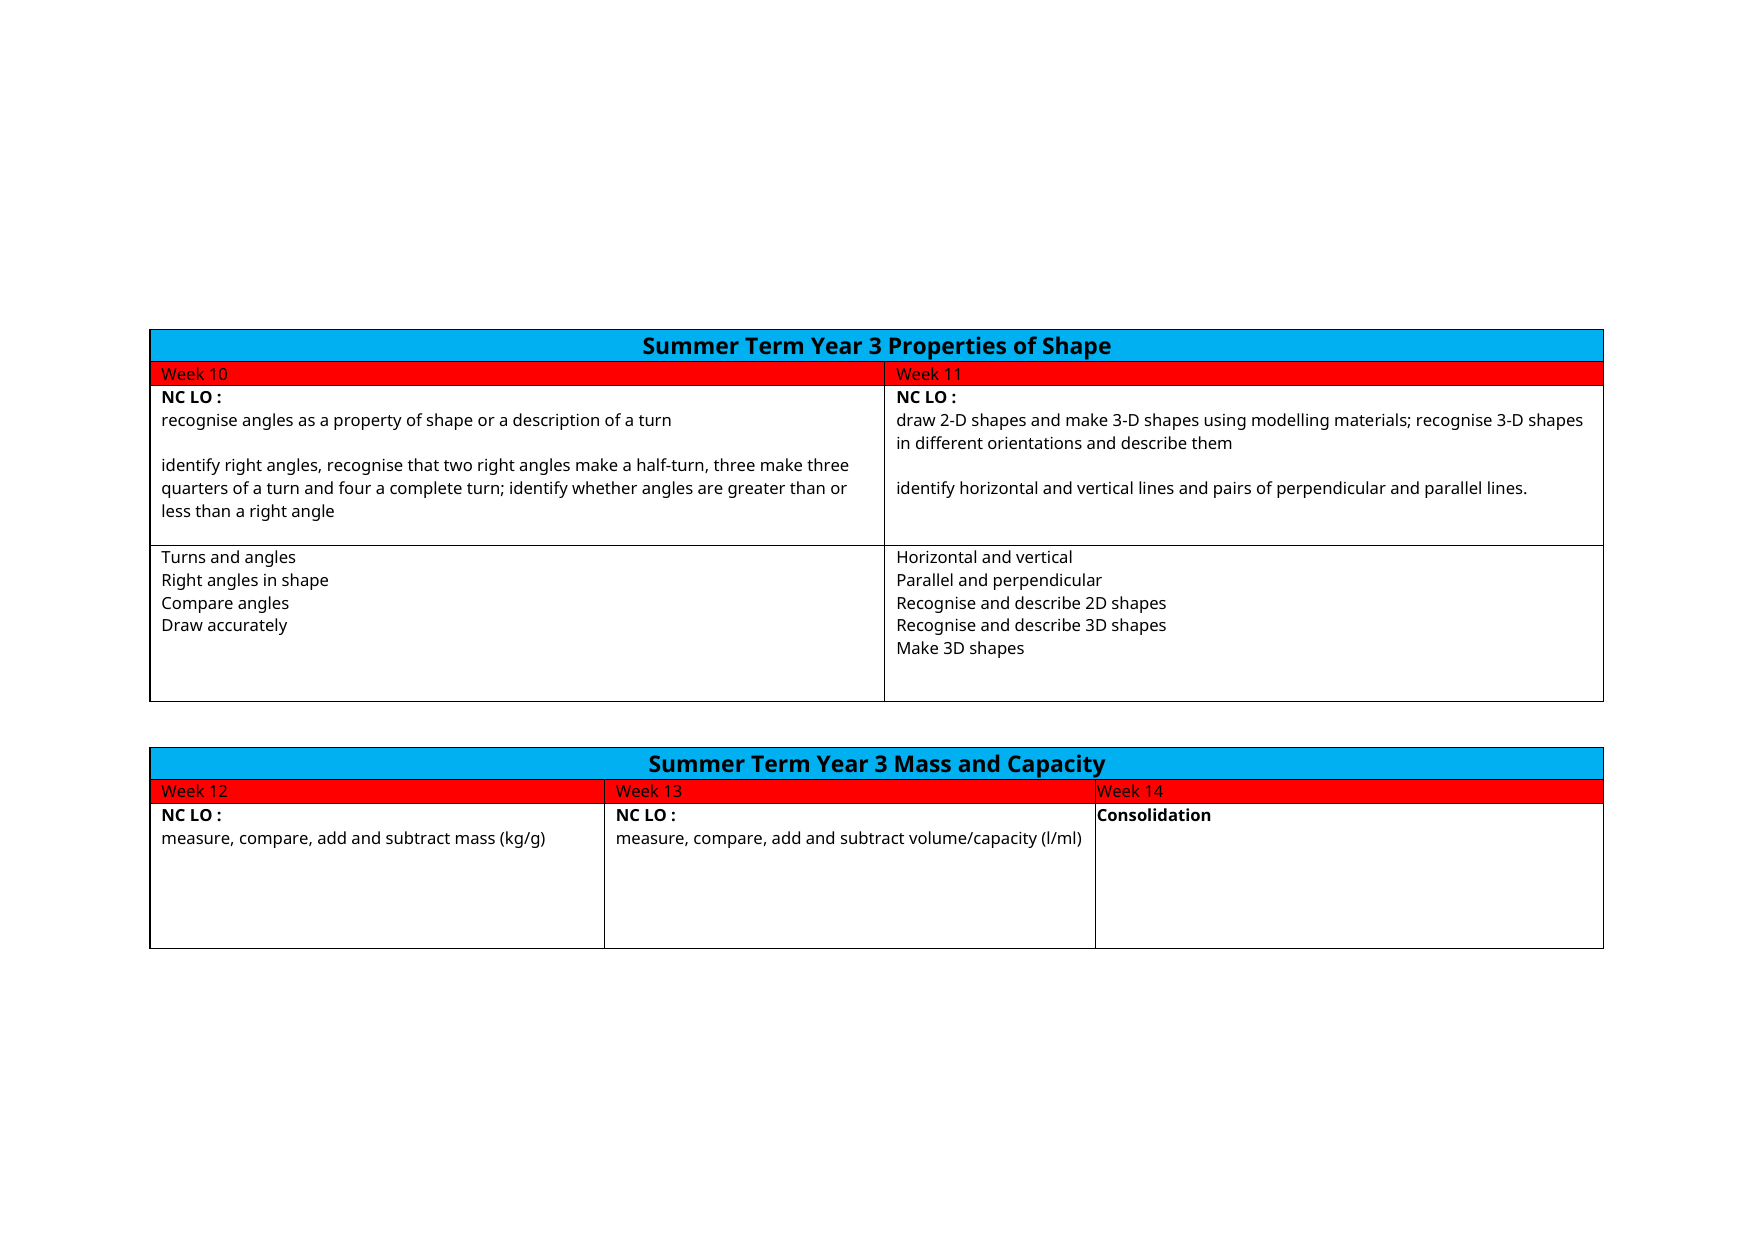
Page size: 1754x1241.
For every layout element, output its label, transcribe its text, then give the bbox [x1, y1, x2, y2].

table_header Summer Term Year 3 Mass and Capacity [151, 748, 1603, 779]
table_cell NC LO : draw 2-D shapes and make 3-D shapes using modelling materials; recognise 3-D shapes in different orientations and describe them identify horizontal and vertical lines and pairs of perpendicular and parallel lines. [885, 386, 1603, 545]
table_cell Week 11 [885, 362, 1603, 385]
table_cell Week 13 [605, 780, 1095, 803]
table_cell NC LO : recognise angles as a property of shape or a description of a turn identify right angles, recognise that two right angles make a half-turn, three make three quarters of a turn and four a complete turn; identify whether angles are greater than or less than a right angle [151, 386, 884, 545]
table_cell Consolidation [1096, 804, 1603, 948]
table_cell NC LO : measure, compare, add and subtract volume/capacity (l/ml) [605, 804, 1095, 948]
table_cell Horizontal and vertical Parallel and perpendicular Recognise and describe 2D shapes Recognise and describe 3D shapes Make 3D shapes [885, 546, 1603, 701]
table_cell Week 12 [151, 780, 604, 803]
table_cell Week 10 [151, 362, 884, 385]
table_cell Week 14 [1096, 780, 1603, 803]
table_header Summer Term Year 3 Properties of Shape [151, 330, 1603, 361]
table_cell NC LO : measure, compare, add and subtract mass (kg/g) [151, 804, 604, 948]
table_cell Turns and angles Right angles in shape Compare angles Draw accurately [151, 546, 884, 701]
